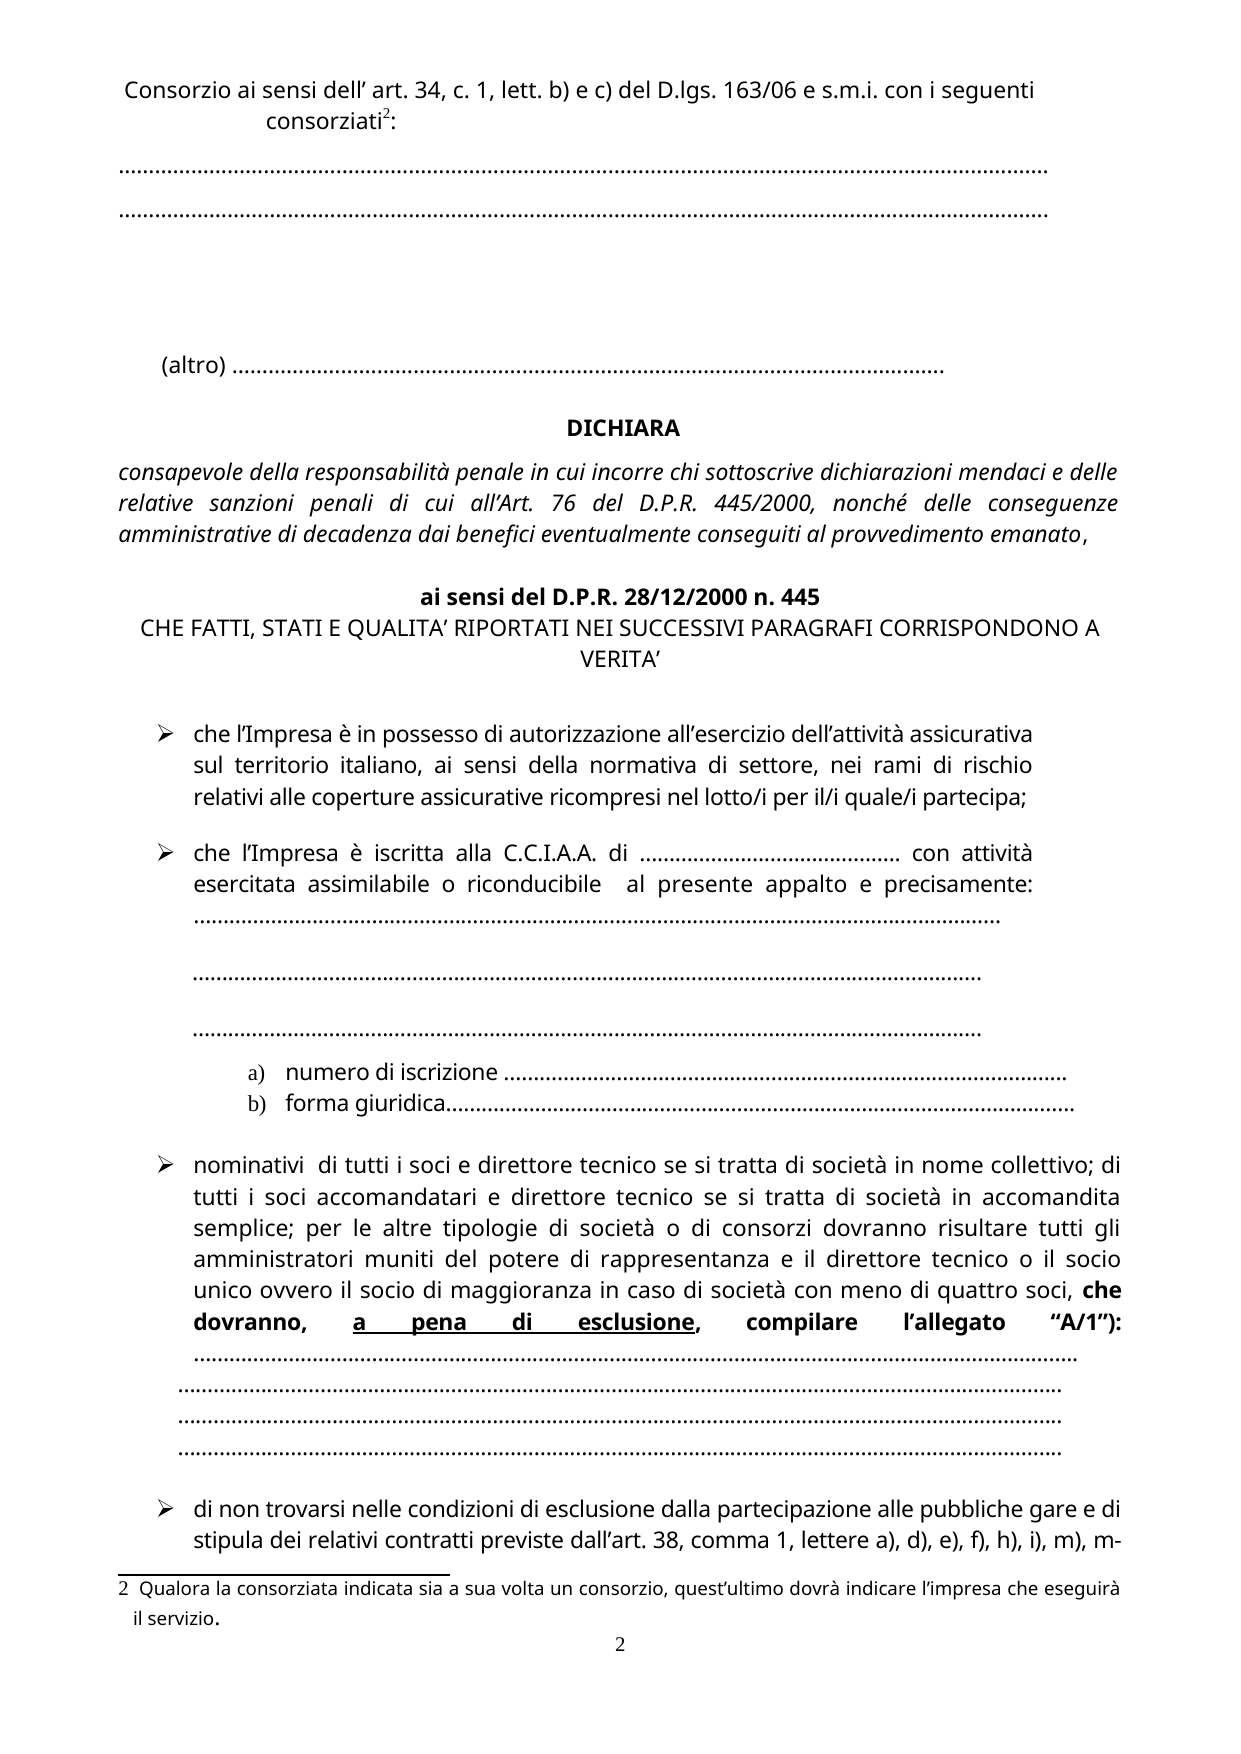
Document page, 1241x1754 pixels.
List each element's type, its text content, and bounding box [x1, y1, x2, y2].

text ……………………………………………………………………………………………………………………. [118, 955, 1033, 986]
list che l’Impresa è iscritta alla C.C.I.A.A. di …………………………………….. con attività esercitata assimilabile o riconducibile al presente appalto e precisamente: ……………………………………………………………………………………………….……………………… [156, 836, 1033, 930]
subtitle Consorzio ai sensi dell’ art. 34, c. 1, lett. b) e c) del D.lgs. 163/06 e s.m.i. con i seguenti consorziati: [118, 74, 1122, 136]
text ………………………………………………………………………………………………………………………………….. [177, 1430, 1122, 1461]
text ……………………………………………………………………………………………………………………. [118, 1011, 1033, 1043]
list nominativi di tutti i soci e direttore tecnico se si tratta di società in nome collettivo; di tutti i soci accomandatari e direttore tecnico se si tratta di società in accomandita semplice; per le altre tipologie di società o di consorzi dovranno risultare tutti gli amministratori muniti del potere di rappresentanza e il direttore tecnico o il socio unico ovvero il socio di maggioranza in caso di società con meno di quattro soci, che dovranno, a pena di esclusione, compilare l’allegato “A/1”): ………………………………………………………………………………………………………………………………….. [156, 1149, 1122, 1368]
text ………………………………………………………………………………………………………………………………………. [118, 193, 1122, 224]
subtitle …………………………………………………………………………………………………………………………………….… [118, 149, 1122, 180]
text Qualora la consorziata indicata sia a sua volta un consorzio, quest’ultimo dovrà indicare l’impresa che eseguirà il servizio. [118, 1575, 1122, 1632]
text ………………………………………………………………………………………………………………………………….. [177, 1399, 1122, 1430]
text CHE FATTI, STATI E QUALITA’ RIPORTATI NEI SUCCESSIVI PARAGRAFI CORRISPONDONO A VERITA’ [118, 611, 1122, 674]
text ………………………………………………………………………………………………………………………………….. [177, 1368, 1122, 1399]
text ai sensi del D.P.R. 28/12/2000 n. 445 [118, 580, 1122, 611]
list di non trovarsi nelle condizioni di esclusione dalla partecipazione alle pubbliche gare e di stipula dei relativi contratti previste dall’art. 38, comma 1, lettere a), d), e), f), h), i), m), m- [156, 1493, 1122, 1555]
text consapevole della responsabilità penale in cui incorre chi sottoscrive dichiarazioni mendaci e delle relative sanzioni penali di cui all’Art. 76 del D.P.R. 445/2000, nonché delle conseguenze amministrative di decadenza dai benefici eventualmente conseguiti al provvedimento emanato, [118, 455, 1122, 549]
list numero di iscrizione ……………………………………………………………………………..…... [248, 1055, 1122, 1086]
subtitle DICHIARA [118, 411, 1122, 443]
list forma giuridica……………………………………………………………………………………………. [248, 1086, 1122, 1118]
list che l’Impresa è in possesso di autorizzazione all’esercizio dell’attività assicurativa sul territorio italiano, ai sensi della normativa di settore, nei rami di rischio relativi alle coperture assicurative ricompresi nel lotto/i per il/i quale/i partecipa; [156, 718, 1033, 811]
text (altro) ………………………………………………………………………………………………………. [118, 349, 1122, 380]
